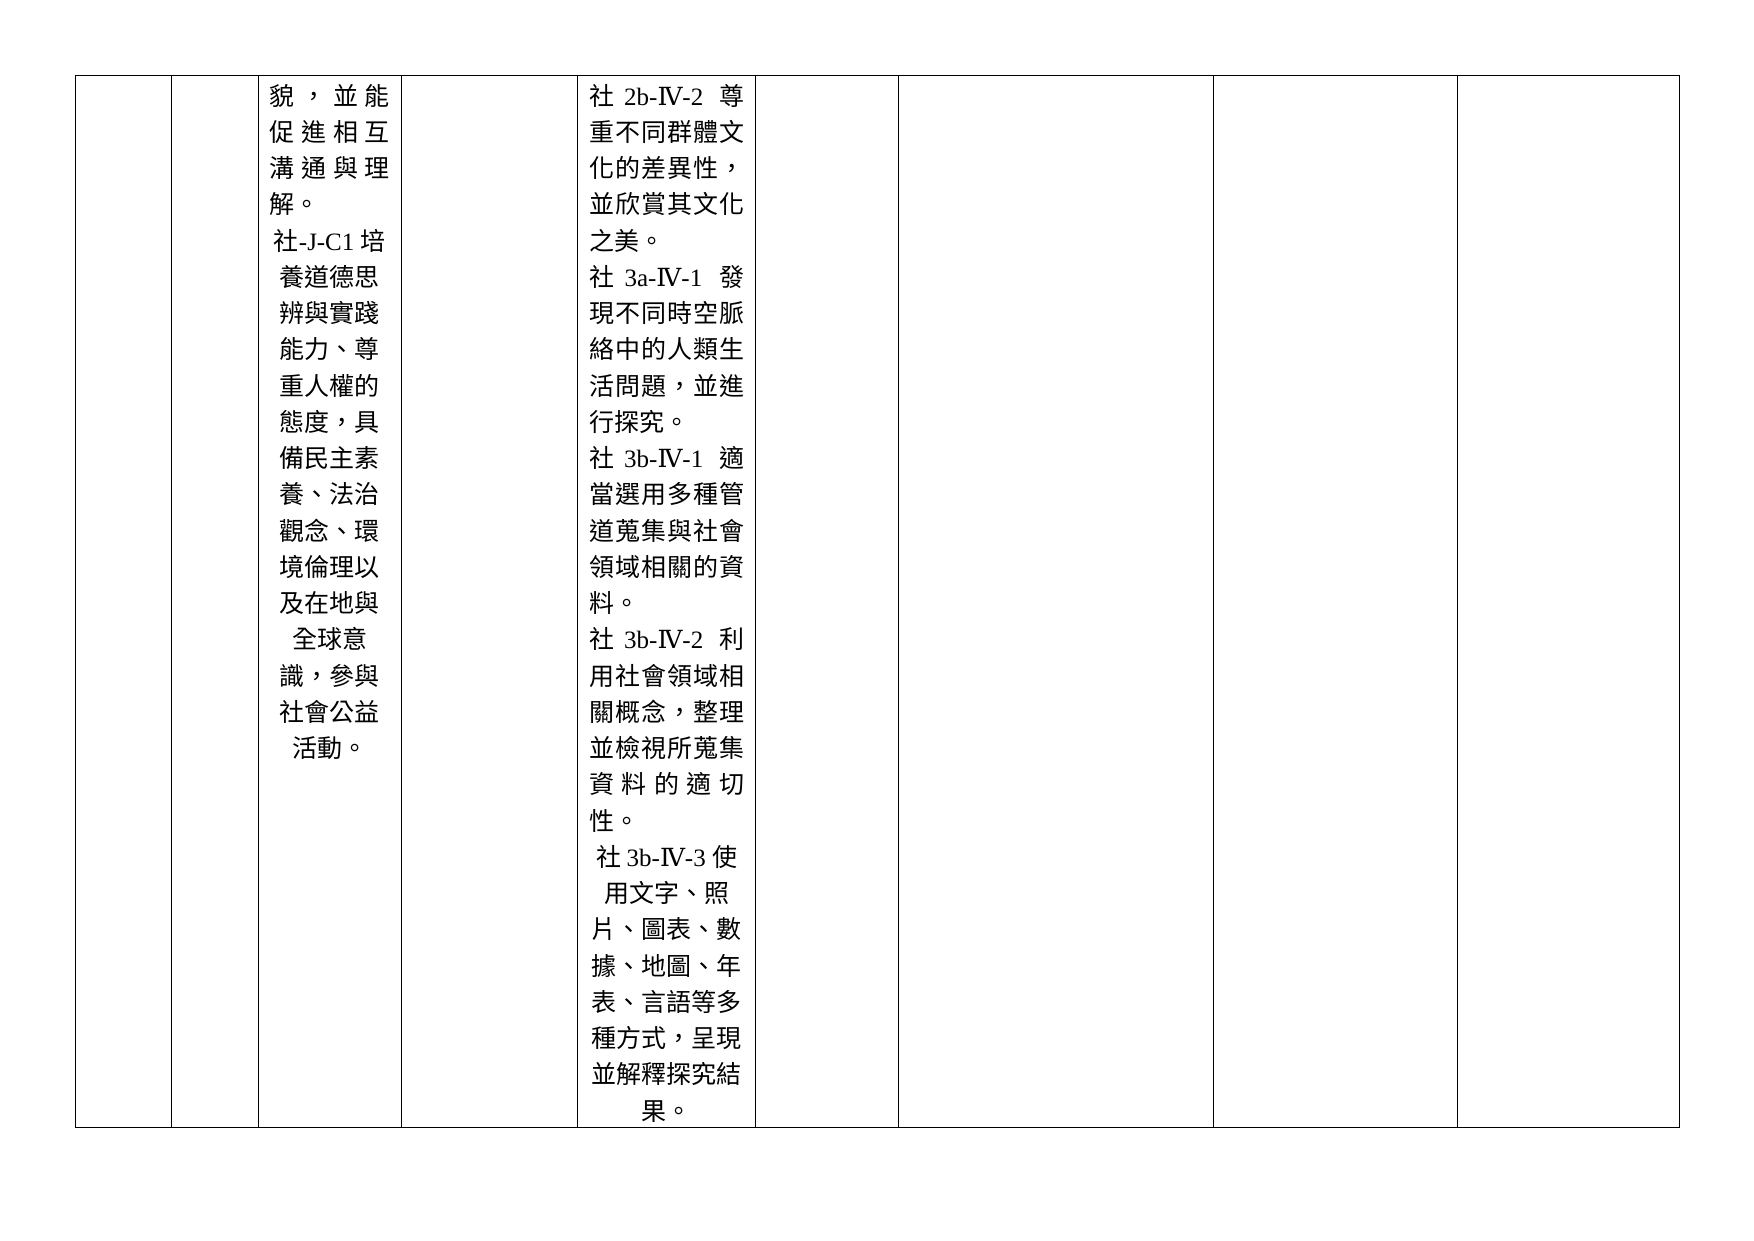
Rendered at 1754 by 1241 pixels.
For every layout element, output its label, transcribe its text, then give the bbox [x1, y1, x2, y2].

table_cell [1458, 76, 1679, 1127]
table_cell [756, 76, 898, 1127]
table_cell [899, 76, 1213, 1127]
table_cell [76, 76, 171, 1127]
table_cell 社2b-Ⅳ-2 尊重不同群體文化的差異性，並欣賞其文化之美。 社3a-Ⅳ-1 發現不同時空脈絡中的人類生活問題，並進行探究。 社3b-Ⅳ-1 適當選用多種管道蒐集與社會領域相關的資料。 社3b-Ⅳ-2 利用社會領域相關概念，整理並檢視所蒐集資料的適切性。 社3b-Ⅳ-3 使用文字、照片、圖表、數據、地圖、年表、言語等多種方式，呈現並解釋探究結果。 [578, 76, 755, 1127]
table_cell [402, 76, 577, 1127]
table_cell [1214, 76, 1457, 1127]
table_cell 貌，並能促進相互溝通與理解。 社-J-C1 培養道德思辨與實踐能力、尊重人權的態度，具備民主素養、法治觀念、環境倫理以及在地與全球意識，參與社會公益活動。 [259, 76, 401, 1127]
table_cell [172, 76, 258, 1127]
